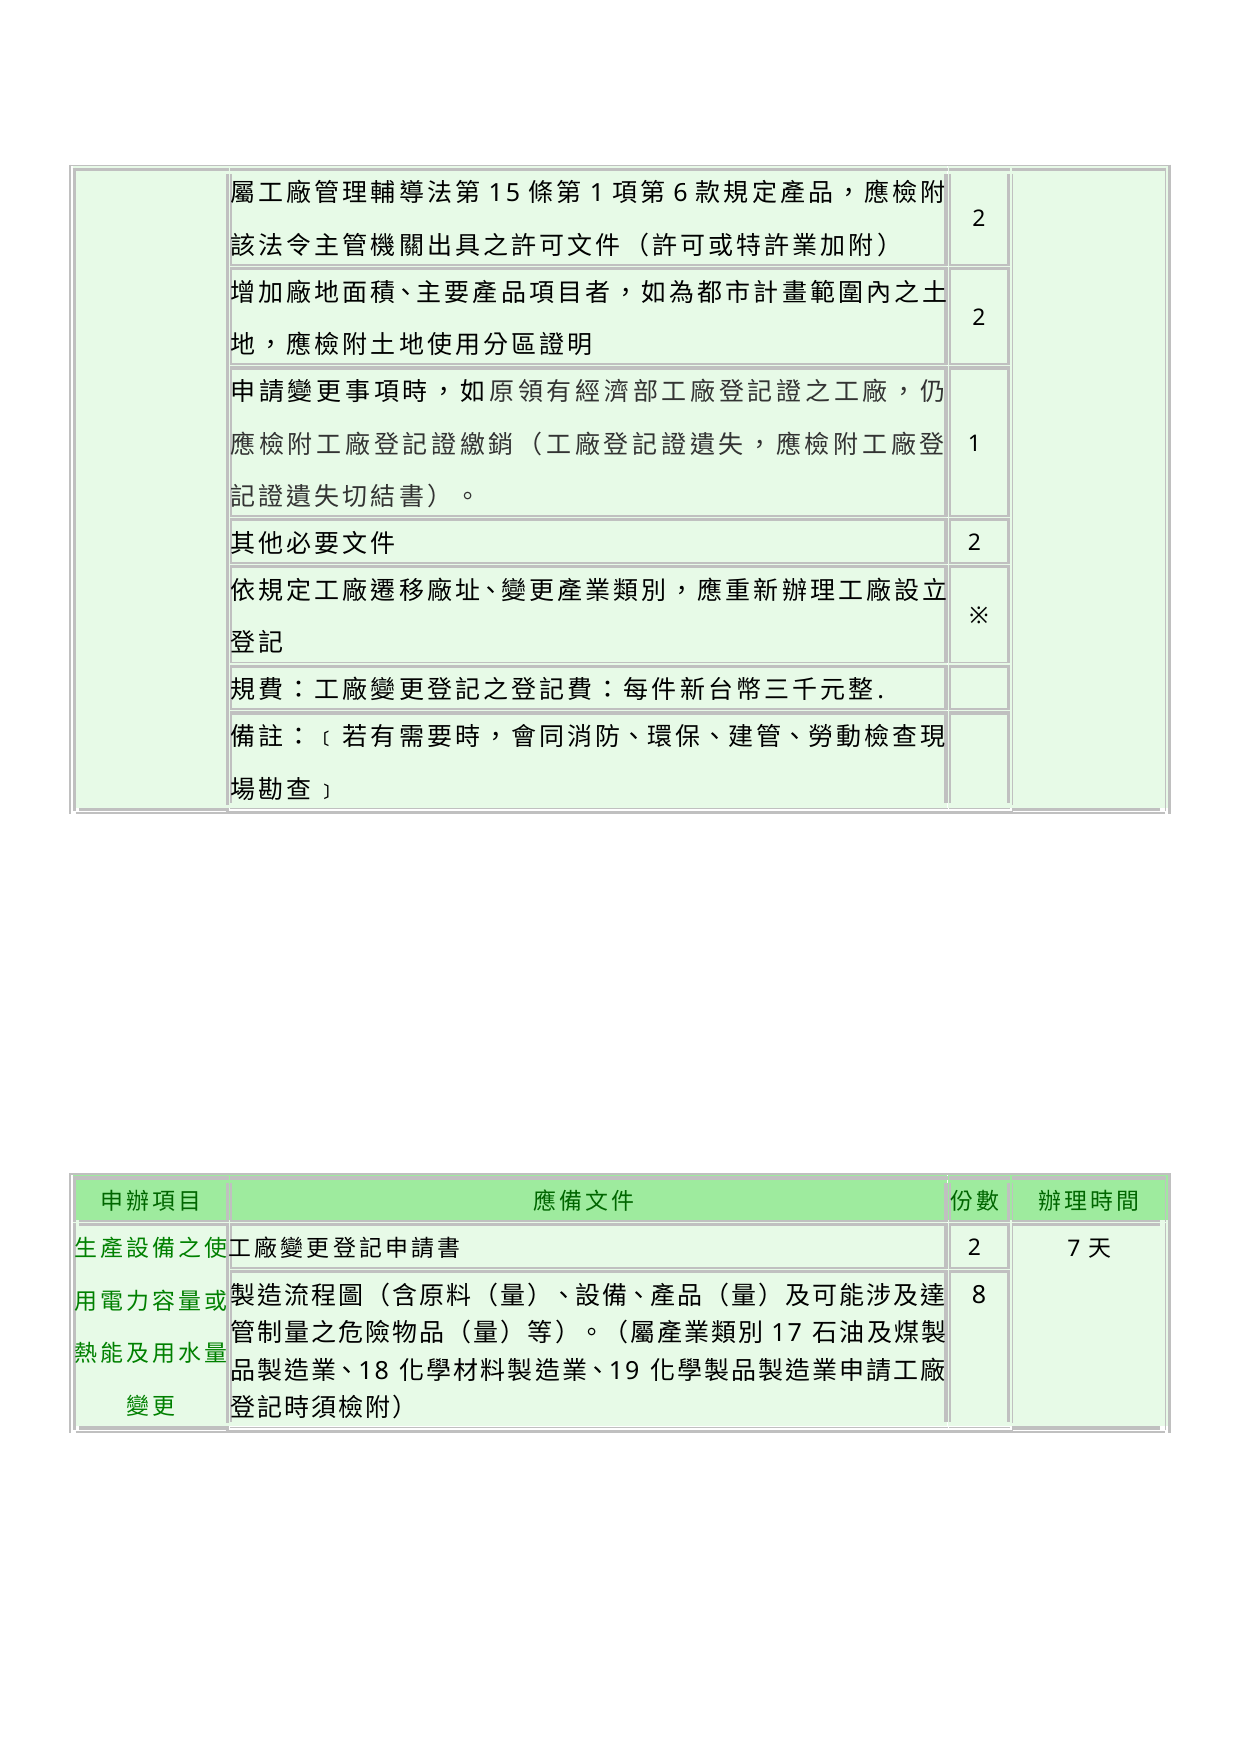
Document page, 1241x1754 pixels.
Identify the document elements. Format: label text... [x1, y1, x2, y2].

table_cell 工廠變更登記申請書 [232, 1226, 944, 1267]
table_header 應備文件 [229, 1175, 947, 1220]
table_cell 7天 [1010, 1220, 1168, 1426]
table_cell 1 [951, 370, 1007, 515]
table_cell 2 [948, 166, 1010, 264]
table_cell ※ [951, 568, 1007, 661]
table_cell [76, 171, 229, 808]
table_cell [66, 1172, 1174, 1434]
table_header 申辦項目 [76, 1180, 229, 1220]
table_cell 備註：﹝若有需要時，會同消防、環保、建管、勞動檢查現場勘查﹞ [229, 708, 947, 808]
table_header [66, 814, 749, 1047]
table_header [749, 814, 1174, 1047]
table_cell 2 [951, 521, 1007, 562]
table_cell 其他必要文件 [232, 521, 944, 562]
table_cell 2 [951, 1226, 1007, 1267]
table_header 份數 [948, 1175, 1010, 1220]
table_cell [1010, 166, 1168, 808]
table_cell 規費：工廠變更登記之登記費：每件新台幣三千元整. [232, 668, 944, 708]
table_cell 依規定工廠遷移廠址、變更產業類別，應重新辦理工廠設立登記 [232, 568, 944, 661]
table_cell 生產設備之使用電力容量或熱能及用水量變更 [73, 1220, 229, 1426]
table_cell 申請變更事項時，如原領有經濟部工廠登記證之工廠，仍應檢附工廠登記證繳銷（工廠登記證遺失，應檢附工廠登記證遺失切結書）。 [232, 370, 944, 515]
table_cell [948, 708, 1010, 808]
table_cell 2 [951, 270, 1007, 363]
table_cell 增加廠地面積、主要產品項目者，如為都市計畫範圍內之土地，應檢附土地使用分區證明 [232, 270, 944, 363]
table_cell [66, 1047, 1174, 1172]
table_cell 8 [948, 1267, 1010, 1426]
table_cell [951, 668, 1007, 708]
table_header 辦理時間 [1010, 1175, 1168, 1220]
table_cell 製造流程圖（含原料（量）、設備、產品（量）及可能涉及達管制量之危險物品（量）等）。（屬產業類別17 石油及煤製品製造業、18 化學材料製造業、19 化學製品製造業申請工廠登記時須檢附） [229, 1267, 947, 1426]
table_cell 屬工廠管理輔導法第15條第1項第6款規定產品，應檢附該法令主管機關出具之許可文件（許可或特許業加附） [229, 166, 947, 264]
